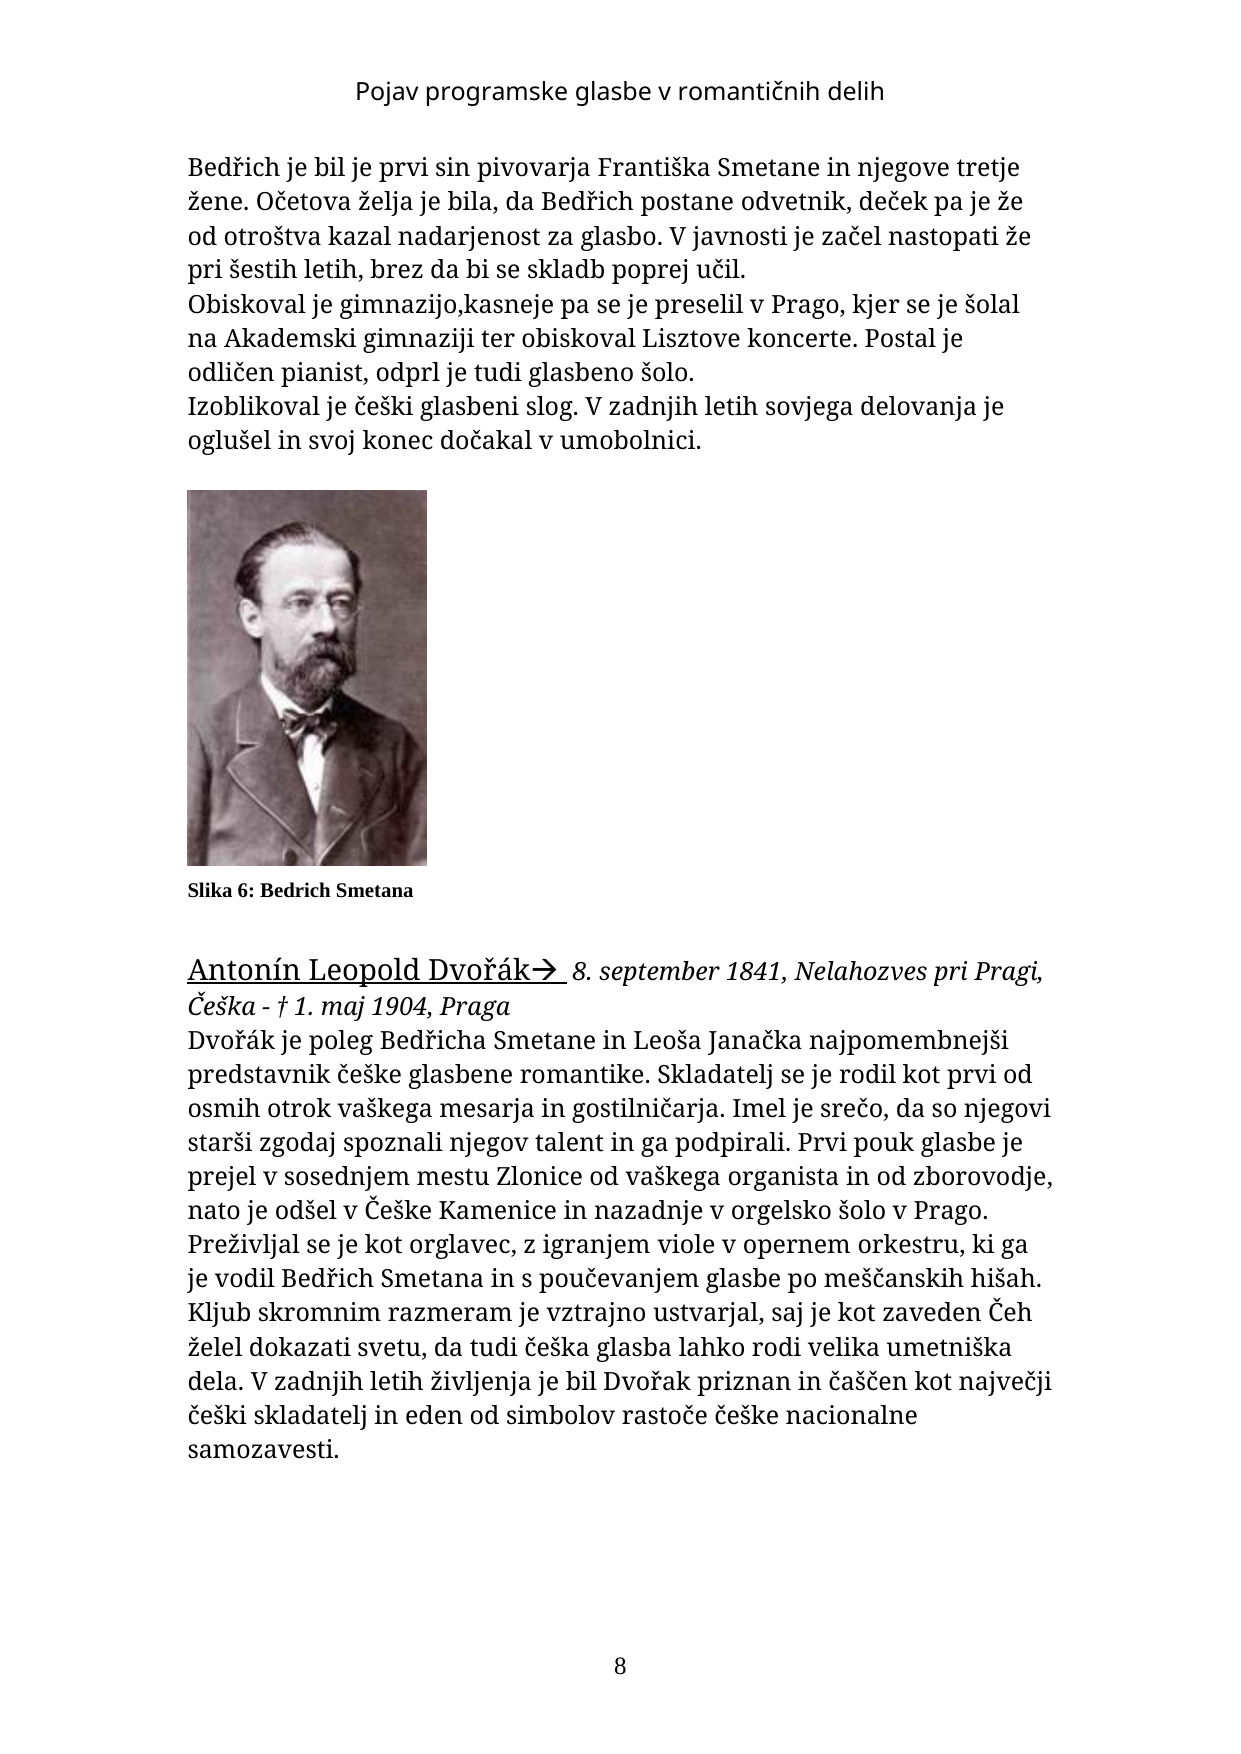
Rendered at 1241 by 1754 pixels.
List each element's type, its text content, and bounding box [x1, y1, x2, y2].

text Obiskoval je gimnazijo,kasneje pa se je preselil v Prago, kjer se je šolal na Akademski gimnaziji ter obiskoval Lisztove koncerte. Postal je odličen pianist, odprl je tudi glasbeno šolo. [187, 286, 1053, 388]
text Izoblikoval je češki glasbeni slog. V zadnjih letih sovjega delovanja je oglušel in svoj konec dočakal v umobolnici. [187, 388, 1053, 457]
text Dvořák je poleg Bedřicha Smetane in Leoša Janačka najpomembnejši predstavnik češke glasbene romantike. Skladatelj se je rodil kot prvi od osmih otrok vaškega mesarja in gostilničarja. Imel je srečo, da so njegovi starši zgodaj spoznali njegov talent in ga podpirali. Prvi pouk glasbe je prejel v sosednjem mestu Zlonice od vaškega organista in od zborovodje, nato je odšel v Češke Kamenice in nazadnje v orgelsko šolo v Prago. Preživljal se je kot orglavec, z igranjem viole v opernem orkestru, ki ga je vodil Bedřich Smetana in s poučevanjem glasbe po meščanskih hišah. Kljub skromnim razmeram je vztrajno ustvarjal, saj je kot zaveden Čeh želel dokazati svetu, da tudi češka glasba lahko rodi velika umetniška dela. V zadnjih letih življenja je bil Dvořak priznan in čaščen kot največji češki skladatelj in eden od simbolov rastoče češke nacionalne samozavesti. [187, 1023, 1053, 1465]
text Slika 6: Bedrich Smetana [187, 878, 1053, 902]
text Bedřich je bil je prvi sin pivovarja Františka Smetane in njegove tretje žene. Očetova želja je bila, da Bedřich postane odvetnik, deček pa je že od otroštva kazal nadarjenost za glasbo. V javnosti je začel nastopati že pri šestih letih, brez da bi se skladb poprej učil. [187, 150, 1053, 286]
picture [187, 490, 427, 866]
text Antonín Leopold Dvořák 8. september 1841, Nelahozves pri Pragi, Češka - † 1. maj 1904, Praga [187, 949, 1053, 1023]
